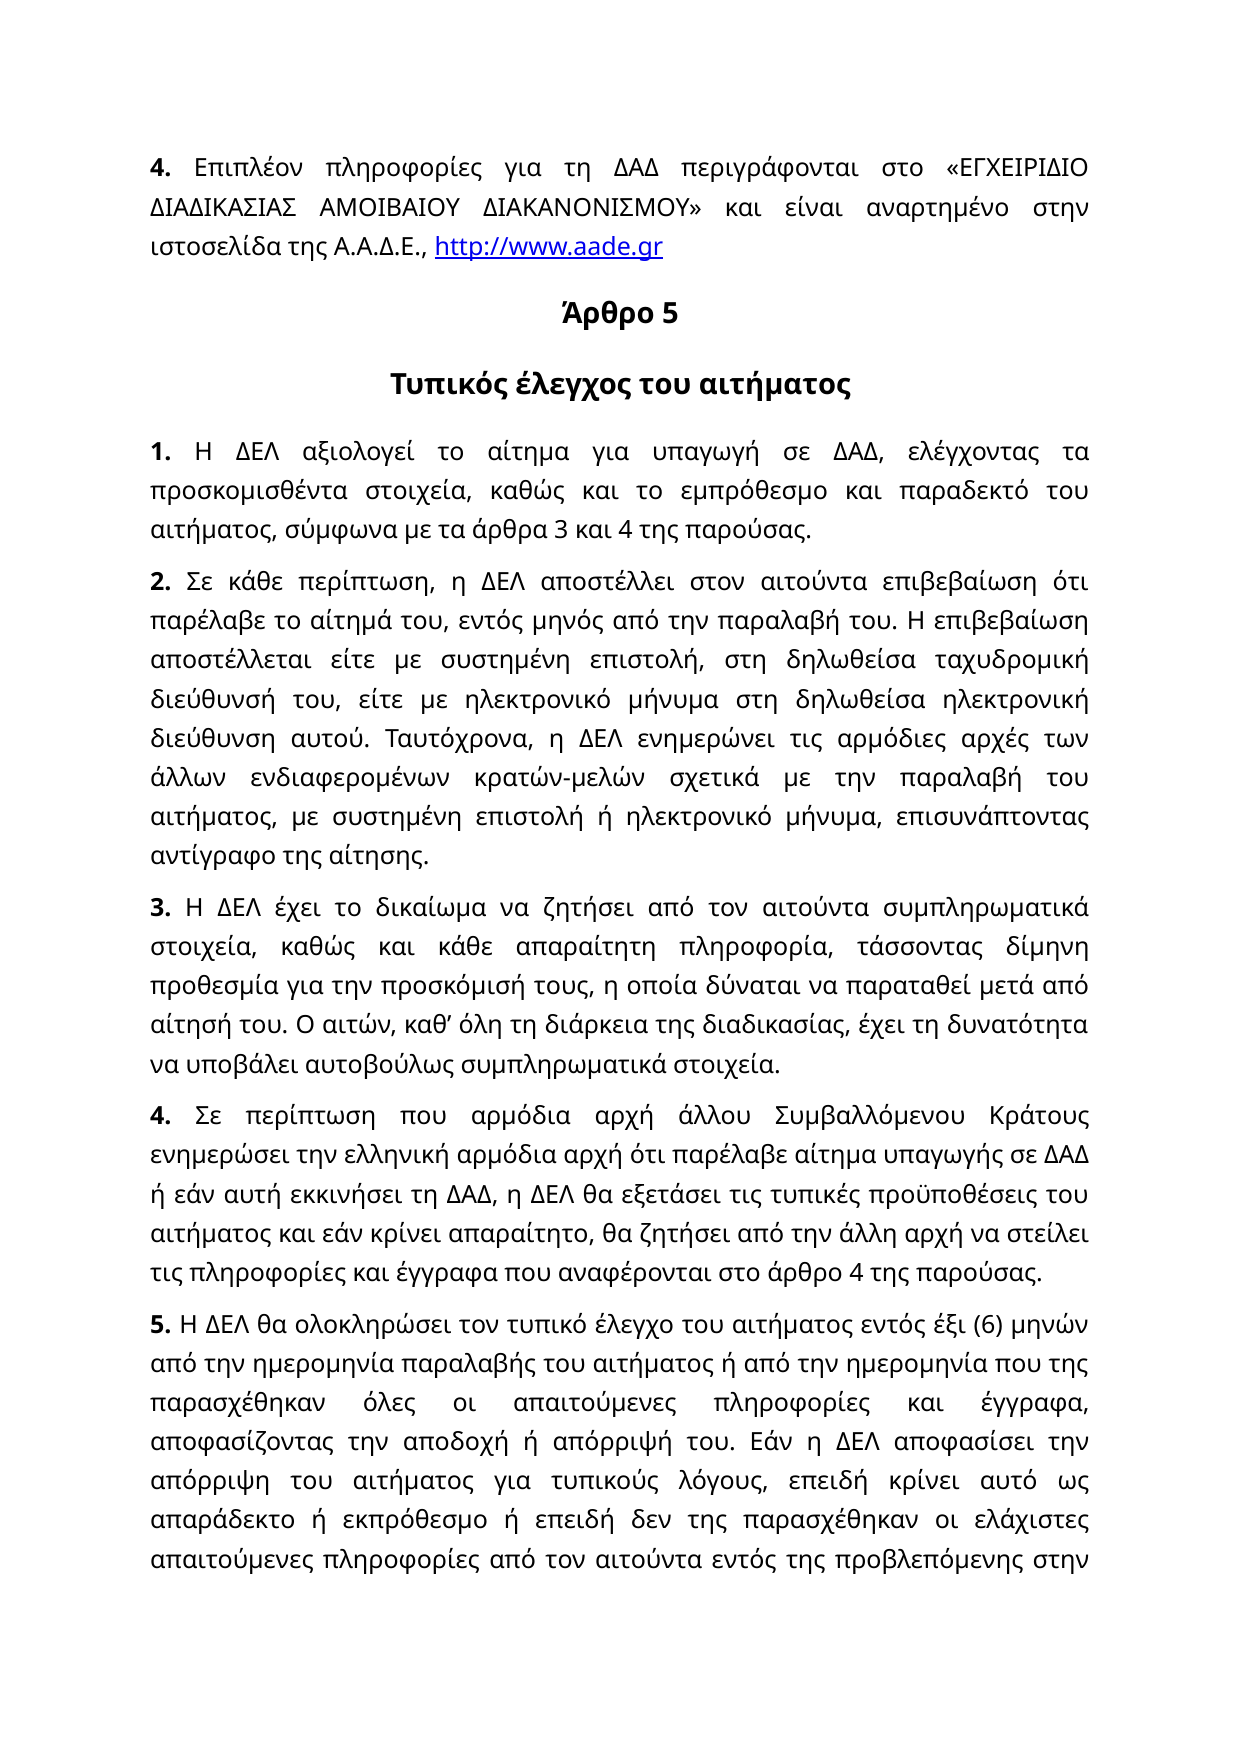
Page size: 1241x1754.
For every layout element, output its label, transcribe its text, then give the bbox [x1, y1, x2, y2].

text 1. Η ΔΕΛ αξιολογεί το αίτημα για υπαγωγή σε ΔΑΔ, ελέγχοντας τα προσκομισθέντα στοιχεία, καθώς και το εμπρόθεσμο και παραδεκτό του αιτήματος, σύμφωνα με τα άρθρα 3 και 4 της παρούσας. [150, 434, 1090, 546]
text 4. Σε περίπτωση που αρμόδια αρχή άλλου Συμβαλλόμενου Κράτους ενημερώσει την ελληνική αρμόδια αρχή ότι παρέλαβε αίτημα υπαγωγής σε ΔΑΔ ή εάν αυτή εκκινήσει τη ΔΑΔ, η ΔΕΛ θα εξετάσει τις τυπικές προϋποθέσεις του αιτήματος και εάν κρίνει απαραίτητο, θα ζητήσει από την άλλη αρχή να στείλει τις πληροφορίες και έγγραφα που αναφέρονται στο άρθρο 4 της παρούσας. [150, 1098, 1090, 1289]
text 2. Σε κάθε περίπτωση, η ΔΕΛ αποστέλλει στον αιτούντα επιβεβαίωση ότι παρέλαβε το αίτημά του, εντός μηνός από την παραλαβή του. Η επιβεβαίωση αποστέλλεται είτε με συστημένη επιστολή, στη δηλωθείσα ταχυδρομική διεύθυνσή του, είτε με ηλεκτρονικό μήνυμα στη δηλωθείσα ηλεκτρονική διεύθυνση αυτού. Ταυτόχρονα, η ΔΕΛ ενημερώνει τις αρμόδιες αρχές των άλλων ενδιαφερομένων κρατών-μελών σχετικά με την παραλαβή του αιτήματος, με συστημένη επιστολή ή ηλεκτρονικό μήνυμα, επισυνάπτοντας αντίγραφο της αίτησης. [150, 564, 1090, 872]
text 3. Η ΔΕΛ έχει το δικαίωμα να ζητήσει από τον αιτούντα συμπληρωματικά στοιχεία, καθώς και κάθε απαραίτητη πληροφορία, τάσσοντας δίμηνη προθεσμία για την προσκόμισή τους, η οποία δύναται να παραταθεί μετά από αίτησή του. Ο αιτών, καθ’ όλη τη διάρκεια της διαδικασίας, έχει τη δυνατότητα να υποβάλει αυτοβούλως συμπληρωματικά στοιχεία. [150, 889, 1090, 1080]
text 5. Η ΔΕΛ θα ολοκληρώσει τον τυπικό έλεγχο του αιτήματος εντός έξι (6) μηνών από την ημερομηνία παραλαβής του αιτήματος ή από την ημερομηνία που της παρασχέθηκαν όλες οι απαιτούμενες πληροφορίες και έγγραφα, αποφασίζοντας την αποδοχή ή απόρριψή του. Εάν η ΔΕΛ αποφασίσει την απόρριψη του αιτήματος για τυπικούς λόγους, επειδή κρίνει αυτό ως απαράδεκτο ή εκπρόθεσμο ή επειδή δεν της παρασχέθηκαν οι ελάχιστες απαιτούμενες πληροφορίες από τον αιτούντα εντός της προβλεπόμενης στην [150, 1306, 1090, 1575]
text 4. Επιπλέον πληροφορίες για τη ΔΑΔ περιγράφονται στο «ΕΓΧΕΙΡΙΔΙΟ ΔΙΑΔΙΚΑΣΙΑΣ ΑΜΟΙΒΑΙΟΥ ΔΙΑΚΑΝΟΝΙΣΜΟΥ» και είναι αναρτημένο στην ιστοσελίδα της Α.Α.Δ.Ε., http://www.aade.gr [150, 150, 1090, 262]
subtitle Άρθρο 5 [150, 292, 1090, 332]
subtitle Τυπικός έλεγχος του αιτήματος [150, 363, 1090, 403]
